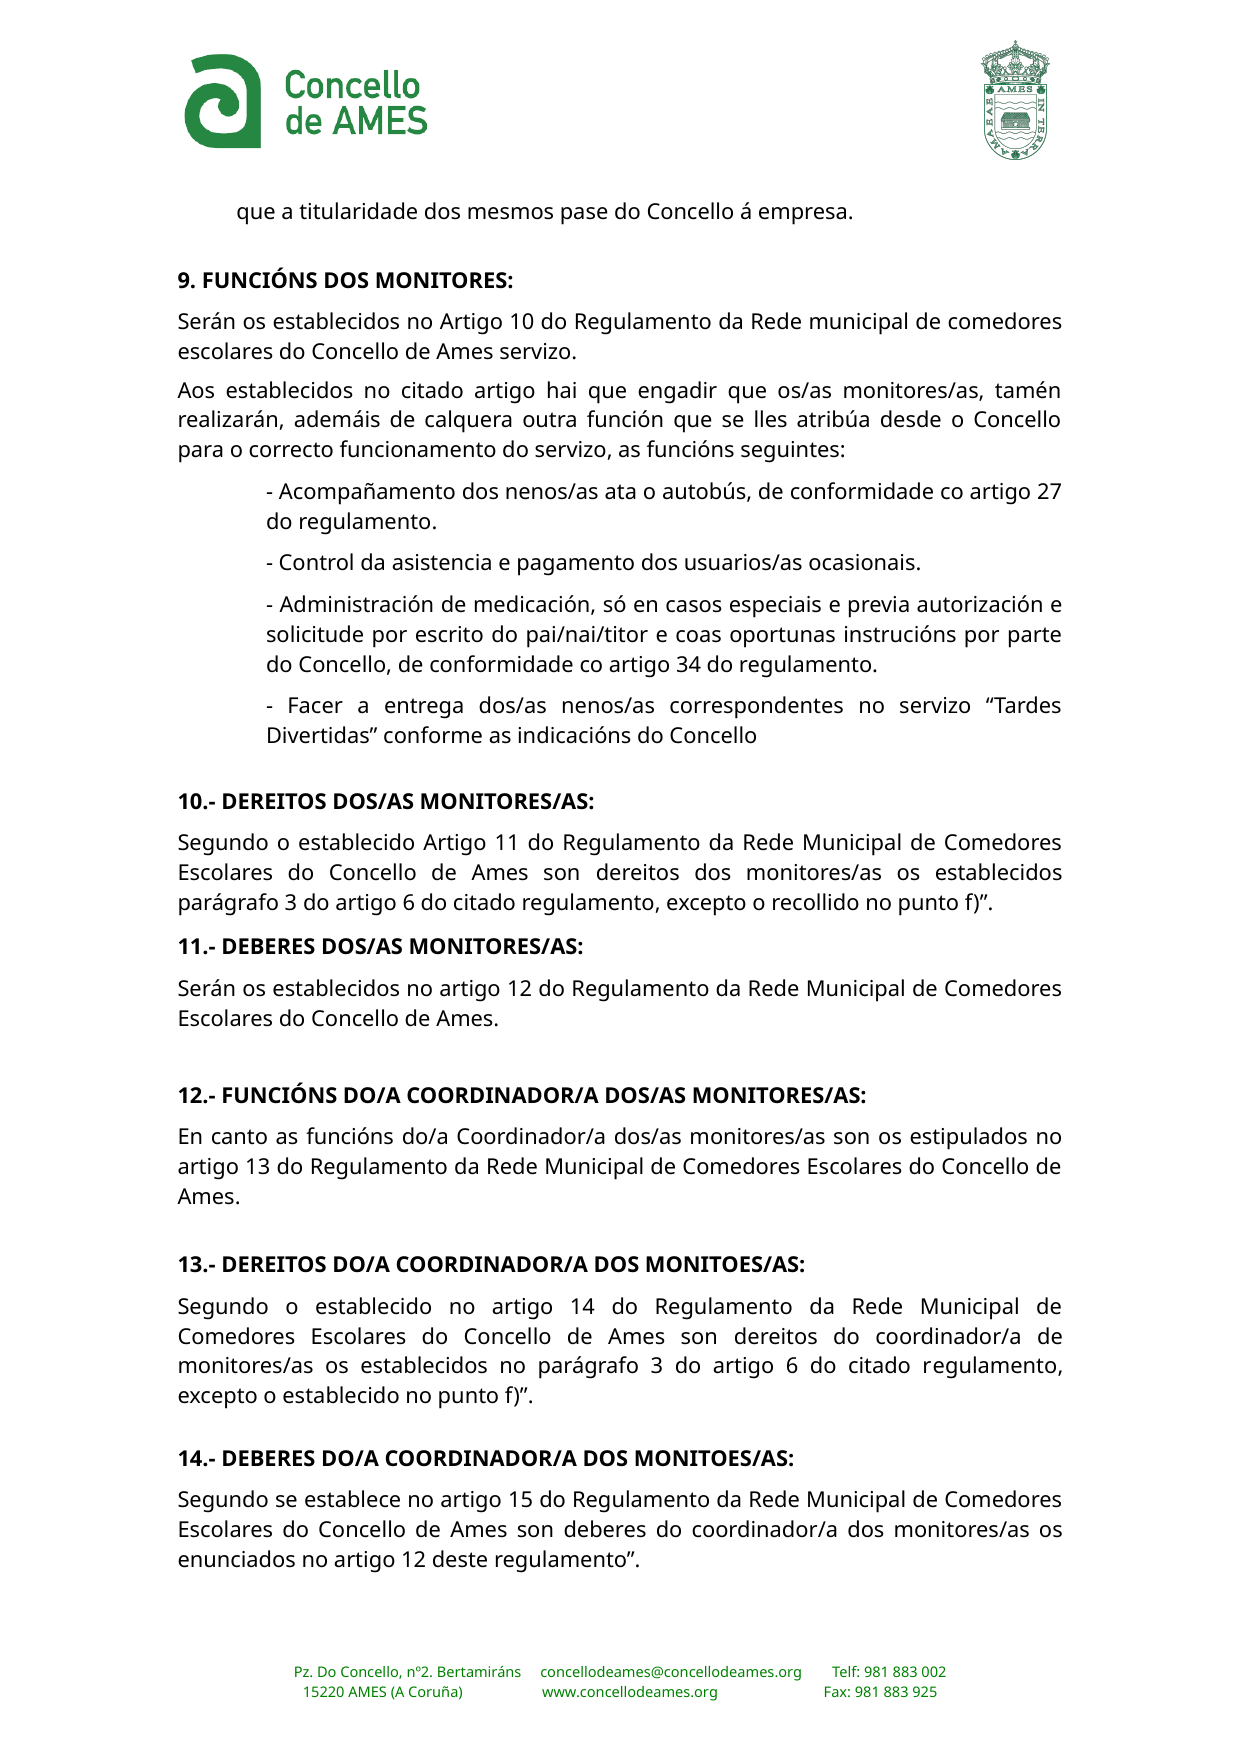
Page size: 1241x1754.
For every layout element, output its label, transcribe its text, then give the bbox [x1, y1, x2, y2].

text Segundo o establecido no artigo 14 do Regulamento da Rede Municipal de Comedores Escolares do Concello de Ames son dereitos do coordinador/a de monitores/as os establecidos no parágrafo 3 do artigo 6 do citado regulamento, excepto o establecido no punto f)”. [177, 1291, 1063, 1410]
text En canto as funcións do/a Coordinador/a dos/as monitores/as son os estipulados no artigo 13 do Regulamento da Rede Municipal de Comedores Escolares do Concello de Ames. [177, 1121, 1063, 1211]
list que a titularidade dos mesmos pase do Concello á empresa. [236, 196, 1063, 226]
text 14.- DEBERES DO/A COORDINADOR/A DOS MONITOES/AS: [177, 1443, 1063, 1472]
text 9. FUNCIÓNS DOS MONITORES: [177, 265, 1063, 294]
text Serán os establecidos no artigo 12 do Regulamento da Rede Municipal de Comedores Escolares do Concello de Ames. [177, 973, 1063, 1032]
text Serán os establecidos no Artigo 10 do Regulamento da Rede municipal de comedores escolares do Concello de Ames servizo. [177, 306, 1063, 366]
picture [172, 38, 449, 165]
text 13.- DEREITOS DO/A COORDINADOR/A DOS MONITOES/AS: [177, 1249, 1063, 1279]
text Aos establecidos no citado artigo hai que engadir que os/as monitores/as, tamén realizarán, ademáis de calquera outra función que se lles atribúa desde o Concello para o correcto funcionamento do servizo, as funcións seguintes: [177, 375, 1063, 464]
text 12.- FUNCIÓNS DO/A COORDINADOR/A DOS/AS MONITORES/AS: [177, 1080, 1063, 1109]
picture [969, 34, 1062, 166]
list - Administración de medicación, só en casos especiais e previa autorización e solicitude por escrito do pai/nai/titor e coas oportunas instrucións por parte do Concello, de conformidade co artigo 34 do regulamento. [266, 589, 1063, 678]
text - Control da asistencia e pagamento dos usuarios/as ocasionais. [266, 547, 1063, 577]
list - Facer a entrega dos/as nenos/as correspondentes no servizo “Tardes Divertidas” conforme as indicacións do Concello [266, 690, 1063, 750]
text 11.- DEBERES DOS/AS MONITORES/AS: [177, 931, 1063, 961]
text - Acompañamento dos nenos/as ata o autobús, de conformidade co artigo 27 do regulamento. [266, 476, 1063, 536]
text Segundo se establece no artigo 15 do Regulamento da Rede Municipal de Comedores Escolares do Concello de Ames son deberes do coordinador/a dos monitores/as os enunciados no artigo 12 deste regulamento”. [177, 1484, 1063, 1574]
text 10.- DEREITOS DOS/AS MONITORES/AS: [177, 786, 1063, 815]
text Segundo o establecido Artigo 11 do Regulamento da Rede Municipal de Comedores Escolares do Concello de Ames son dereitos dos monitores/as os establecidos parágrafo 3 do artigo 6 do citado regulamento, excepto o recollido no punto f)”. [177, 827, 1063, 917]
